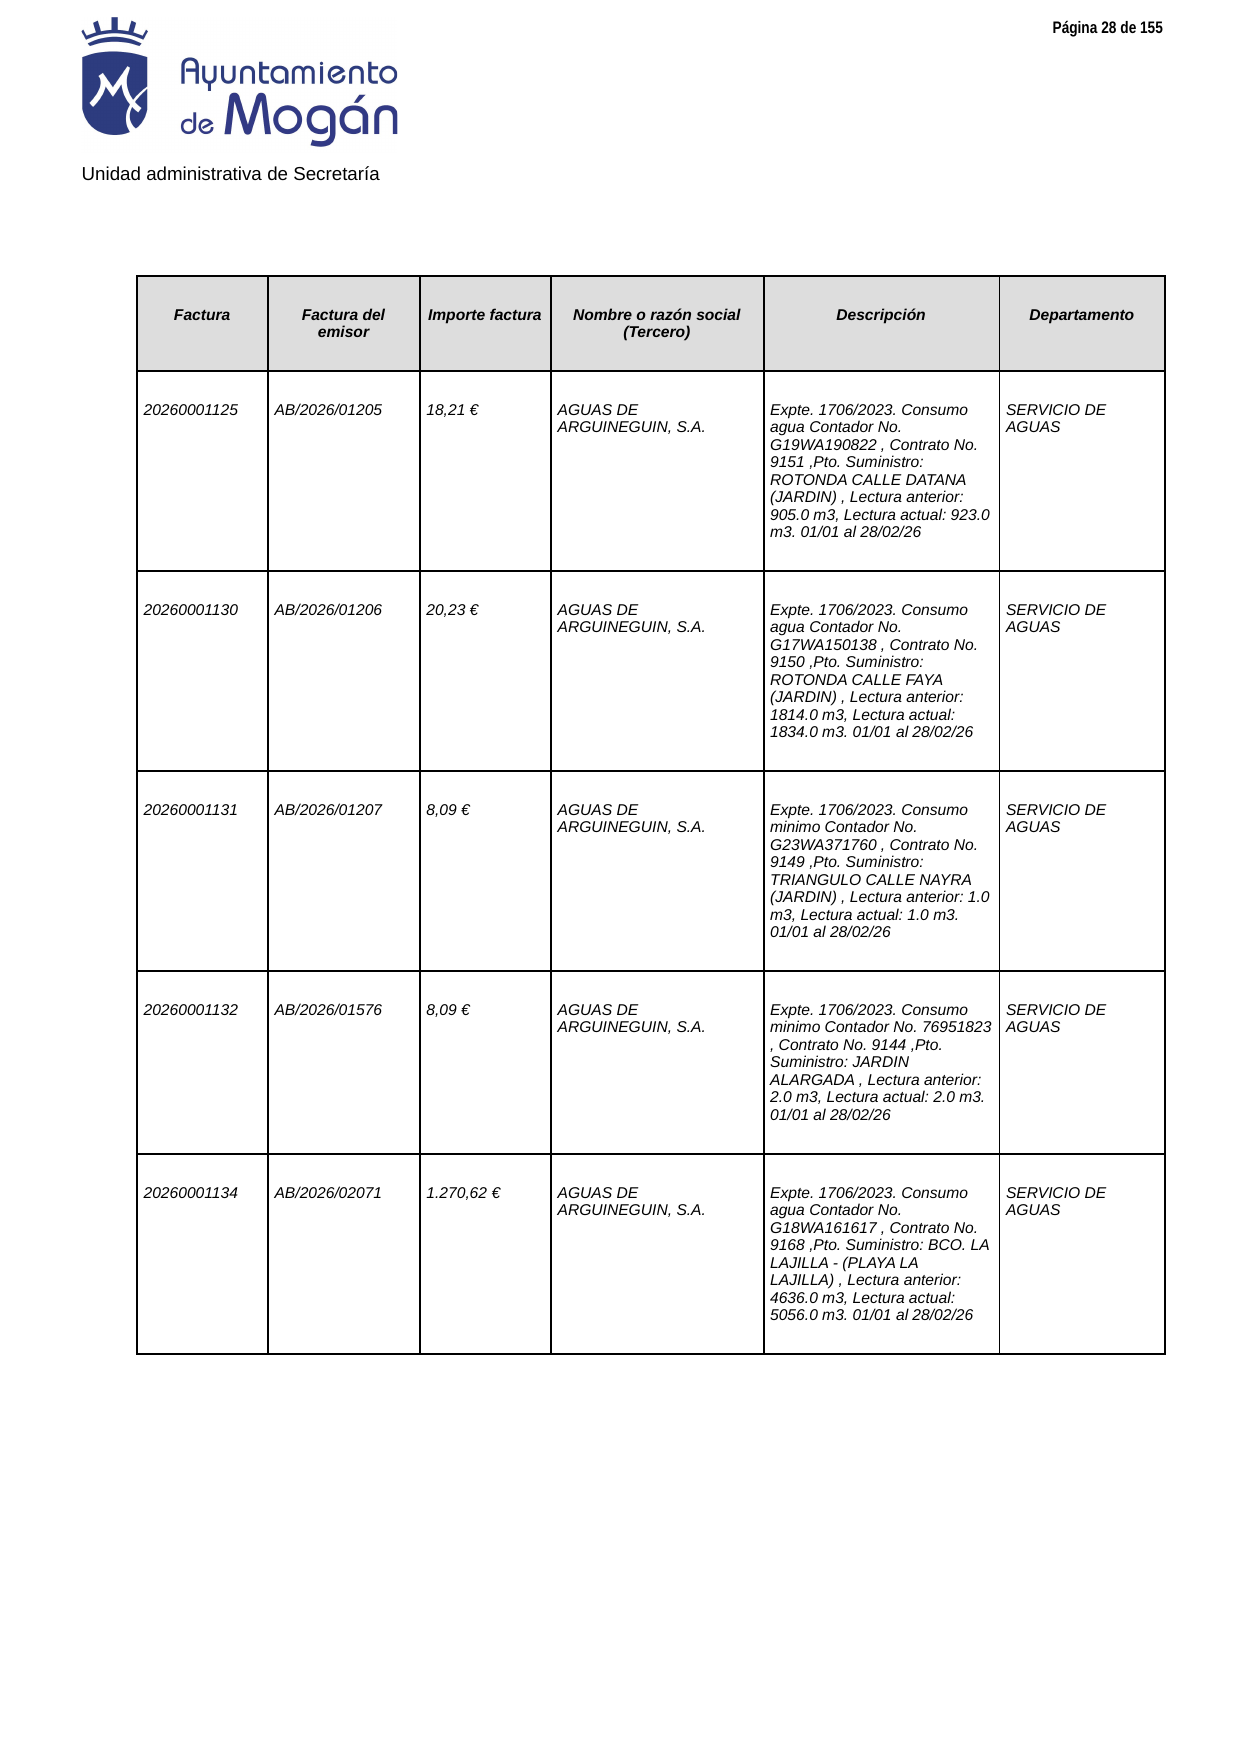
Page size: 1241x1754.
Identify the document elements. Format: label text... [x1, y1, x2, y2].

table_header Importe factura [421, 277, 550, 370]
table_header Factura [138, 277, 267, 370]
table_cell Expte. 1706/2023. Consumo agua Contador No. G17WA150138 , Contrato No. 9150 ,Pto. Suministro: ROTONDA CALLE FAYA (JARDIN) , Lectura anterior: 1814.0 m3, Lectura actual: 1834.0 m3. 01/01 al 28/02/26 [765, 572, 999, 770]
table_cell AGUAS DE ARGUINEGUIN, S.A. [552, 972, 763, 1153]
table_cell SERVICIO DE AGUAS [1000, 772, 1164, 970]
table_cell SERVICIO DE AGUAS [1000, 372, 1164, 570]
table_cell 20260001131 [138, 772, 267, 970]
table_cell 20260001132 [138, 972, 267, 1153]
table_cell Expte. 1706/2023. Consumo agua Contador No. G18WA161617 , Contrato No. 9168 ,Pto. Suministro: BCO. LA LAJILLA - (PLAYA LA LAJILLA) , Lectura anterior: 4636.0 m3, Lectura actual: 5056.0 m3. 01/01 al 28/02/26 [765, 1155, 999, 1353]
picture [81, 17, 398, 153]
table_cell Expte. 1706/2023. Consumo agua Contador No. G19WA190822 , Contrato No. 9151 ,Pto. Suministro: ROTONDA CALLE DATANA (JARDIN) , Lectura anterior: 905.0 m3, Lectura actual: 923.0 m3. 01/01 al 28/02/26 [765, 372, 999, 570]
table_cell 18,21 € [421, 372, 550, 570]
table_header Descripción [765, 277, 999, 370]
table_cell SERVICIO DE AGUAS [1000, 972, 1164, 1153]
table_cell 20,23 € [421, 572, 550, 770]
table_cell 20260001125 [138, 372, 267, 570]
table_cell 8,09 € [421, 972, 550, 1153]
table_header Factura del emisor [269, 277, 419, 370]
table_cell SERVICIO DE AGUAS [1000, 1155, 1164, 1353]
table_cell AGUAS DE ARGUINEGUIN, S.A. [552, 372, 763, 570]
table_cell AB/2026/02071 [269, 1155, 419, 1353]
table_cell 1.270,62 € [421, 1155, 550, 1353]
table_cell AGUAS DE ARGUINEGUIN, S.A. [552, 1155, 763, 1353]
table_cell 8,09 € [421, 772, 550, 970]
table_cell 20260001134 [138, 1155, 267, 1353]
table_cell AGUAS DE ARGUINEGUIN, S.A. [552, 572, 763, 770]
table_cell AB/2026/01207 [269, 772, 419, 970]
table_cell 20260001130 [138, 572, 267, 770]
table_cell AGUAS DE ARGUINEGUIN, S.A. [552, 772, 763, 970]
table_cell AB/2026/01206 [269, 572, 419, 770]
table_header Nombre o razón social (Tercero) [552, 277, 763, 370]
table_cell AB/2026/01205 [269, 372, 419, 570]
table_header Departamento [1000, 277, 1164, 370]
table_cell Expte. 1706/2023. Consumo minimo Contador No. G23WA371760 , Contrato No. 9149 ,Pto. Suministro: TRIANGULO CALLE NAYRA (JARDIN) , Lectura anterior: 1.0 m3, Lectura actual: 1.0 m3. 01/01 al 28/02/26 [765, 772, 999, 970]
table_cell Expte. 1706/2023. Consumo minimo Contador No. 76951823 , Contrato No. 9144 ,Pto. Suministro: JARDIN ALARGADA , Lectura anterior: 2.0 m3, Lectura actual: 2.0 m3. 01/01 al 28/02/26 [765, 972, 999, 1153]
table_cell AB/2026/01576 [269, 972, 419, 1153]
table_cell SERVICIO DE AGUAS [1000, 572, 1164, 770]
